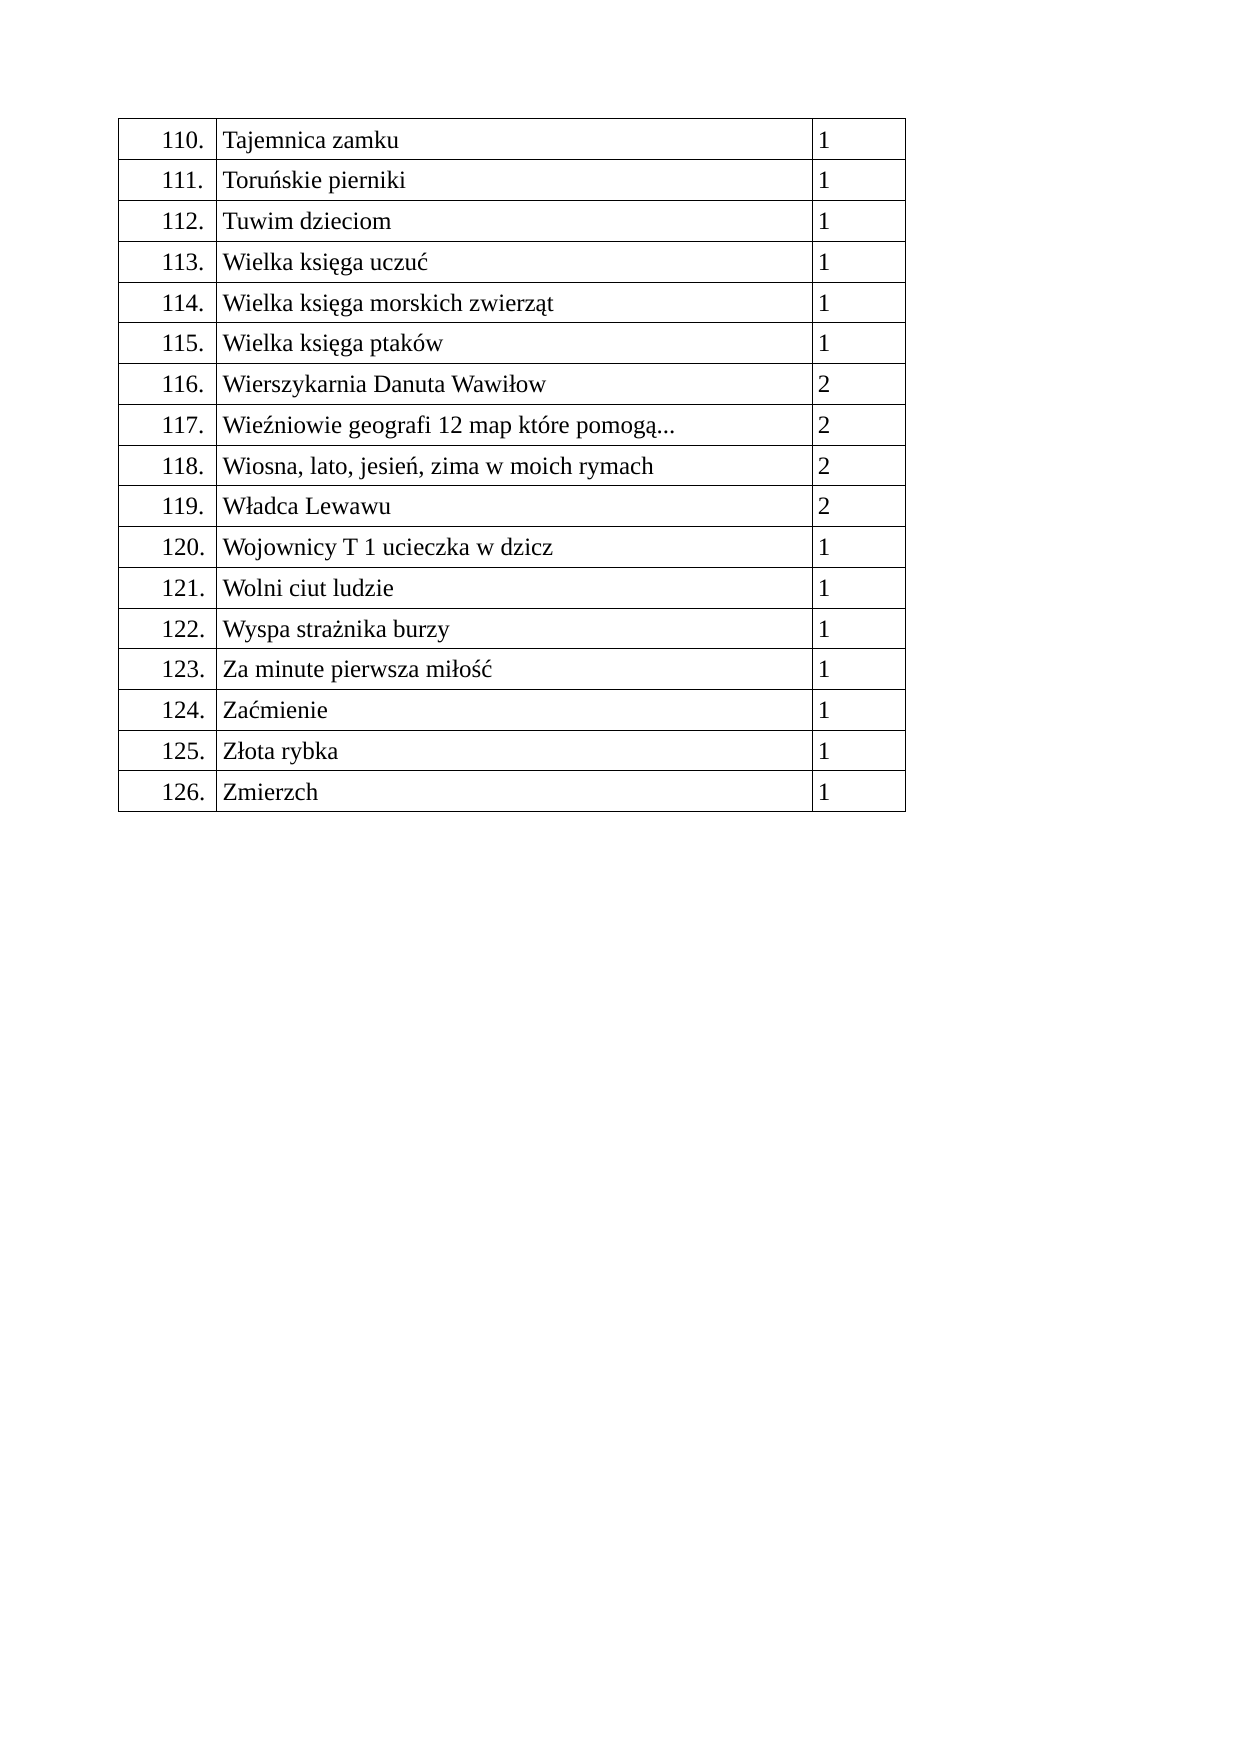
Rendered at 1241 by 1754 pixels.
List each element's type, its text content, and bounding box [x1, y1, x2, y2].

table_cell 2 [813, 446, 905, 485]
table_cell Wielka księga ptaków [217, 323, 812, 363]
table_cell Władca Lewawu [217, 486, 812, 526]
table_cell 1 [813, 323, 905, 363]
table_cell 1 [813, 242, 905, 282]
table_cell [119, 771, 216, 811]
table_cell [119, 242, 216, 282]
table_cell [119, 405, 216, 444]
table_cell Zmierzch [217, 771, 812, 811]
table_cell 1 [813, 609, 905, 648]
table_cell Wierszykarnia Danuta Wawiłow [217, 364, 812, 404]
table_cell Wieźniowie geografi 12 map które pomogą... [217, 405, 812, 444]
table_cell [119, 609, 216, 648]
table_cell Za minute pierwsza miłość [217, 649, 812, 689]
table_cell [119, 649, 216, 689]
table_cell 2 [813, 486, 905, 526]
table_cell Wolni ciut ludzie [217, 568, 812, 607]
table_cell 2 [813, 364, 905, 404]
table_cell [119, 527, 216, 567]
table_cell Tuwim dzieciom [217, 201, 812, 241]
table_cell Toruńskie pierniki [217, 160, 812, 200]
table_cell [119, 323, 216, 363]
table_cell Tajemnica zamku [217, 119, 812, 159]
table_cell 1 [813, 283, 905, 322]
table_cell 1 [813, 160, 905, 200]
table_cell [119, 486, 216, 526]
table_cell 1 [813, 649, 905, 689]
table_cell Wojownicy T 1 ucieczka w dzicz [217, 527, 812, 567]
table_cell [119, 119, 216, 159]
table_cell 1 [813, 568, 905, 607]
table_cell Wielka księga morskich zwierząt [217, 283, 812, 322]
table_cell 1 [813, 731, 905, 770]
table_cell Wyspa strażnika burzy [217, 609, 812, 648]
table_cell 1 [813, 201, 905, 241]
table_cell Wiosna, lato, jesień, zima w moich rymach [217, 446, 812, 485]
table_cell 1 [813, 527, 905, 567]
table_cell 1 [813, 771, 905, 811]
table_cell 1 [813, 690, 905, 729]
table_cell [119, 446, 216, 485]
table_cell Wielka księga uczuć [217, 242, 812, 282]
table_cell Złota rybka [217, 731, 812, 770]
table_cell [119, 568, 216, 607]
table_cell [119, 201, 216, 241]
table_cell 1 [813, 119, 905, 159]
table_cell [119, 690, 216, 729]
table_cell [119, 283, 216, 322]
table_cell [119, 731, 216, 770]
table_cell Zaćmienie [217, 690, 812, 729]
table_cell 2 [813, 405, 905, 444]
table_cell [119, 364, 216, 404]
table_cell [119, 160, 216, 200]
